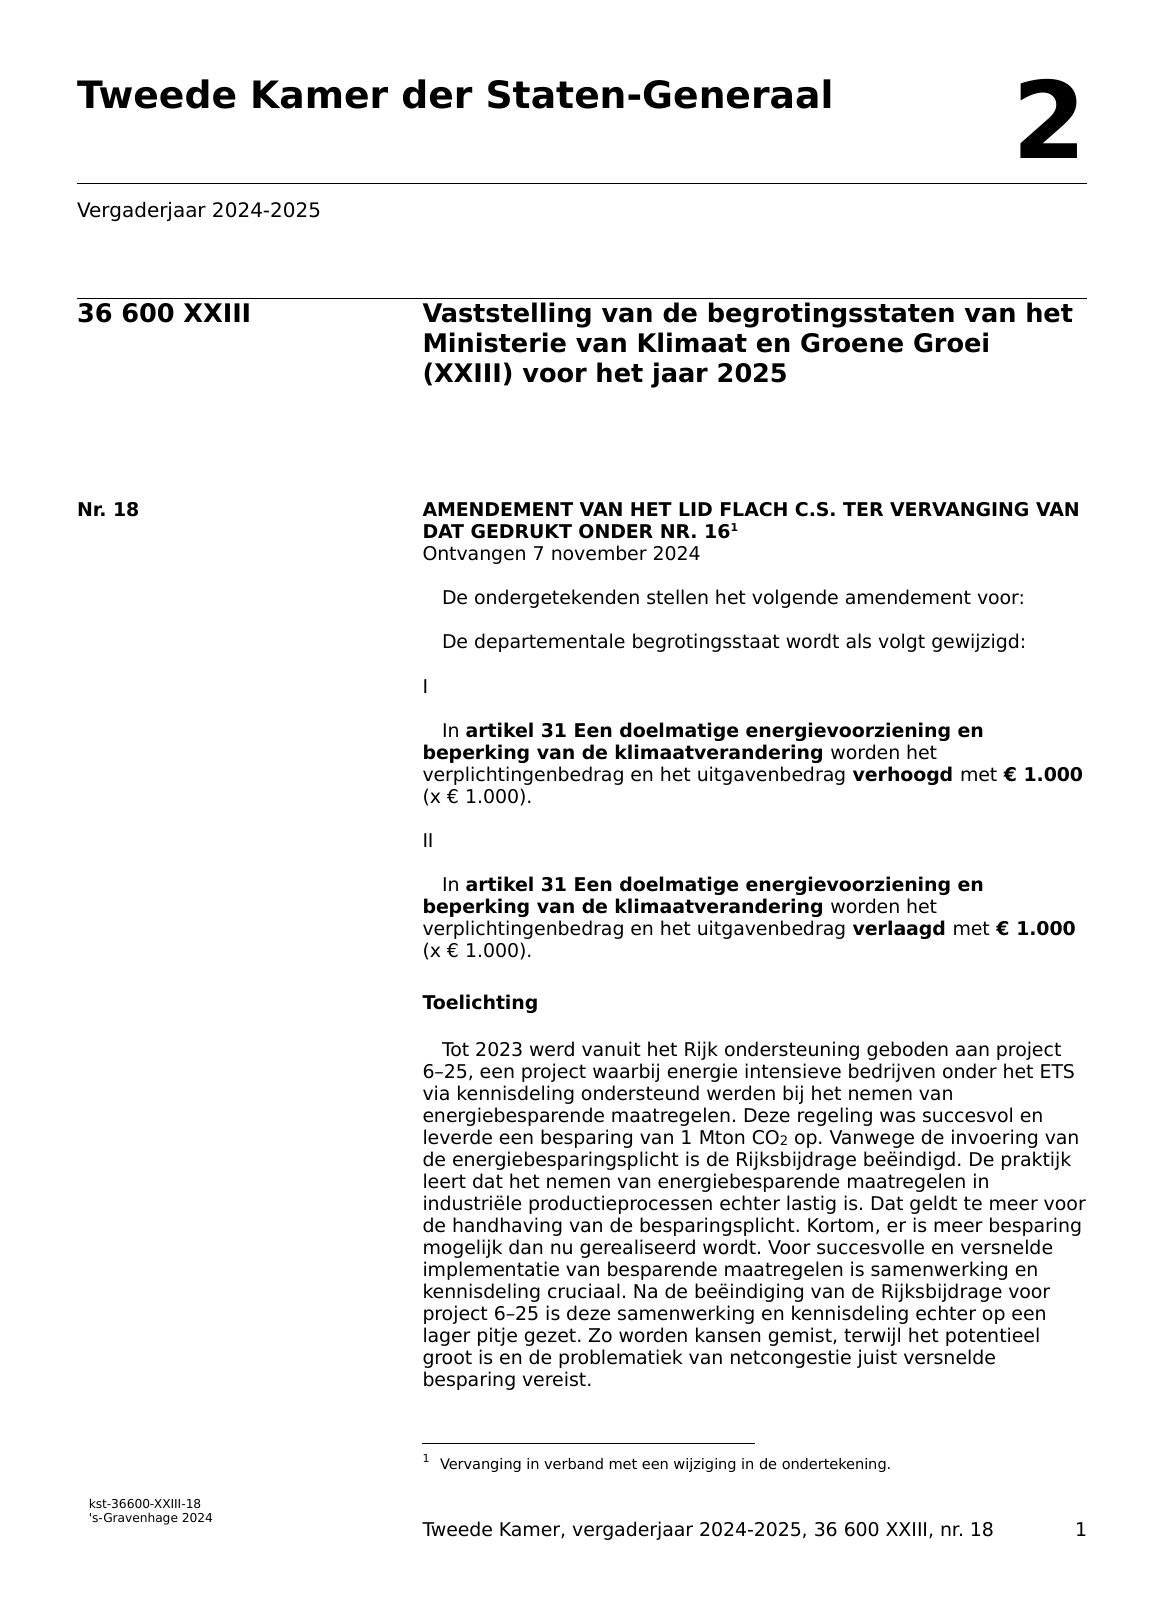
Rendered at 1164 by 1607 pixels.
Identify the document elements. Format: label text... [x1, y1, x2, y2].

table_header 2 [886, 59, 1087, 183]
text II [422, 830, 1087, 852]
table_header Tweede Kamer der Staten-Generaal [77, 59, 886, 183]
subtitle 36 600 XXIII Vaststelling van de begrotingsstaten van het Ministerie van Klimaat en Groene Groei (XXIII) voor het jaar 2025 [77, 299, 1087, 388]
text Tot 2023 werd vanuit het Rijk ondersteuning geboden aan project 6–25, een project waarbij energie intensieve bedrijven onder het ETS via kennisdeling ondersteund werden bij het nemen van energiebesparende maatregelen. Deze regeling was succesvol en leverde een besparing van 1 Mton CO2 op. Vanwege de invoering van de energiebesparingsplicht is de Rijksbijdrage beëindigd. De praktijk leert dat het nemen van energiebesparende maatregelen in industriële productieprocessen echter lastig is. Dat geldt te meer voor de handhaving van de besparingsplicht. Kortom, er is meer besparing mogelijk dan nu gerealiseerd wordt. Voor succesvolle en versnelde implementatie van besparende maatregelen is samenwerking en kennisdeling cruciaal. Na de beëindiging van de Rijksbijdrage voor project 6–25 is deze samenwerking en kennisdeling echter op een lager pitje gezet. Zo worden kansen gemist, terwijl het potentieel groot is en de problematiek van netcongestie juist versnelde besparing vereist. [422, 1039, 1087, 1391]
text De departementale begrotingsstaat wordt als volgt gewijzigd: [422, 631, 1087, 653]
text kst-36600-XXIII-18 [88, 1497, 323, 1511]
text Ontvangen 7 november 2024 [422, 543, 1087, 565]
text Vervanging in verband met een wijziging in de ondertekening. [422, 1452, 1087, 1474]
text De ondergetekenden stellen het volgende amendement voor: [422, 587, 1087, 609]
table_cell Vergaderjaar 2024-2025 [77, 184, 1087, 298]
text In artikel 31 Een doelmatige energievoorziening en beperking van de klimaatverandering worden het verplichtingenbedrag en het uitgavenbedrag verhoogd met € 1.000 (x € 1.000). [422, 720, 1087, 808]
subtitle Nr. 18 AMENDEMENT VAN HET LID FLACH C.S. TER VERVANGING VAN DAT GEDRUKT ONDER NR. 16 [77, 499, 1087, 543]
text I [422, 676, 1087, 697]
subtitle Toelichting [422, 992, 1087, 1014]
text In artikel 31 Een doelmatige energievoorziening en beperking van de klimaatverandering worden het verplichtingenbedrag en het uitgavenbedrag verlaagd met € 1.000 (x € 1.000). [422, 874, 1087, 962]
text 's-Gravenhage 2024 [88, 1511, 323, 1525]
